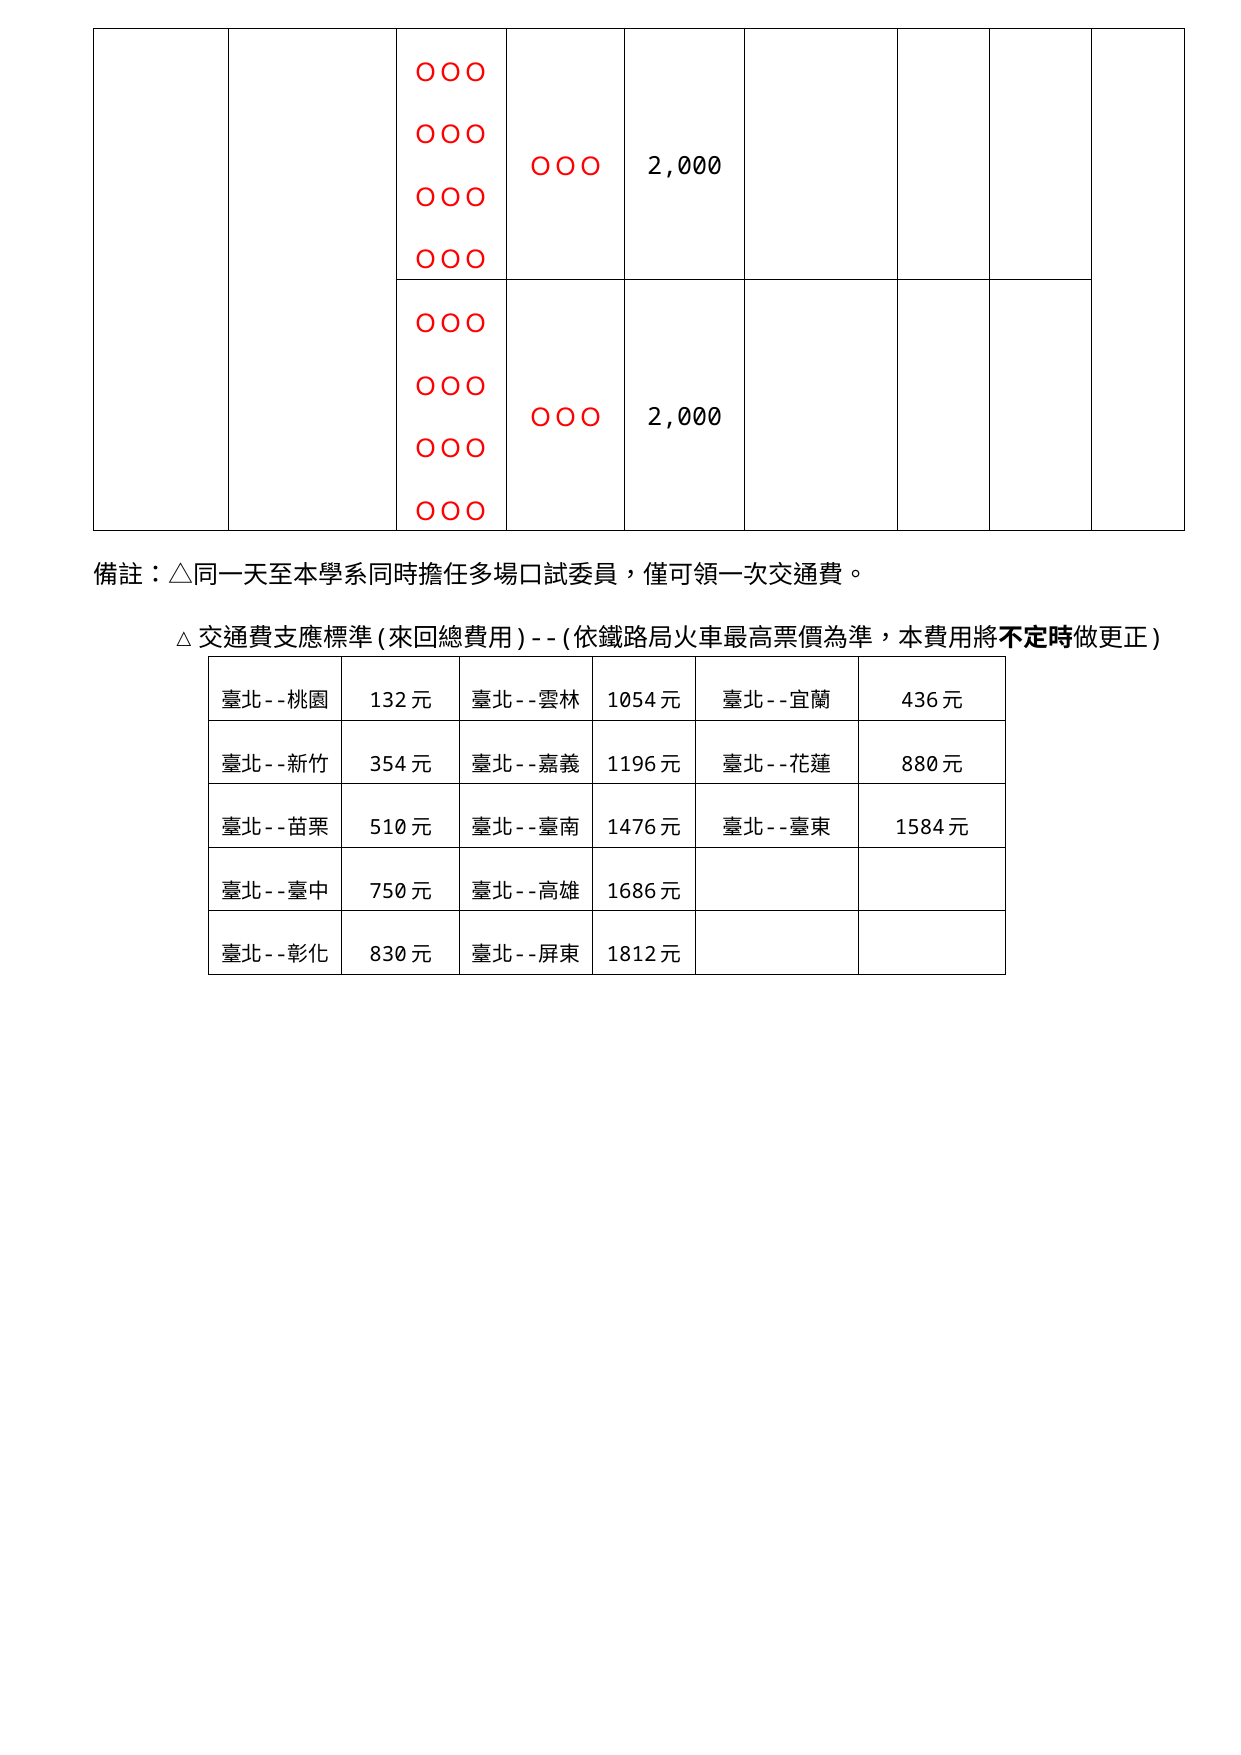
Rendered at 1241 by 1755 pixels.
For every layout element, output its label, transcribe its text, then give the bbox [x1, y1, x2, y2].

table_cell ＯＯＯ [507, 29, 624, 279]
table_cell 2,000 [625, 280, 744, 530]
table_cell [898, 29, 989, 279]
table_cell 臺北--臺東 [696, 784, 858, 847]
table_cell 354元 [342, 721, 459, 783]
table_cell 750元 [342, 848, 459, 910]
table_cell [229, 29, 396, 530]
table_cell 1686元 [593, 848, 695, 910]
table_cell ＯＯＯＯＯＯＯＯＯＯＯＯ [397, 280, 506, 530]
table_cell 臺北--臺南 [460, 784, 592, 847]
table_cell 510元 [342, 784, 459, 847]
table_header 436元 [859, 657, 1005, 719]
table_cell [859, 848, 1005, 910]
table_cell [696, 911, 858, 974]
table_header 臺北--桃園 [209, 657, 341, 719]
table_cell ＯＯＯＯＯＯＯＯＯＯＯＯ [397, 29, 506, 279]
table_cell 臺北--嘉義 [460, 721, 592, 783]
table_cell 1584元 [859, 784, 1005, 847]
table_cell 830元 [342, 911, 459, 974]
text △交通費支應標準(來回總費用)--(依鐵路局火車最高票價為準，本費用將不定時做更正) [131, 593, 1185, 656]
table_cell [859, 911, 1005, 974]
table_cell 臺北--屏東 [460, 911, 592, 974]
table_cell 臺北--花蓮 [696, 721, 858, 783]
table_cell [745, 280, 897, 530]
table_cell [990, 280, 1091, 530]
table_cell 880元 [859, 721, 1005, 783]
table_cell 1812元 [593, 911, 695, 974]
table_cell 臺北--高雄 [460, 848, 592, 910]
table_cell 臺北--臺中 [209, 848, 341, 910]
table_cell [696, 848, 858, 910]
table_header 1054元 [593, 657, 695, 719]
table_cell [745, 29, 897, 279]
table_cell [990, 29, 1091, 279]
table_cell 臺北--彰化 [209, 911, 341, 974]
table_cell 1196元 [593, 721, 695, 783]
text 備註：△同一天至本學系同時擔任多場口試委員，僅可領一次交通費。 [94, 531, 1185, 593]
table_cell 臺北--新竹 [209, 721, 341, 783]
table_cell [898, 280, 989, 530]
table_cell 1476元 [593, 784, 695, 847]
table_cell ＯＯＯ [507, 280, 624, 530]
table_cell [94, 29, 228, 530]
table_cell 臺北--苗栗 [209, 784, 341, 847]
table_header 臺北--雲林 [460, 657, 592, 719]
table_cell [1092, 29, 1184, 530]
table_header 臺北--宜蘭 [696, 657, 858, 719]
table_header 132元 [342, 657, 459, 719]
table_cell 2,000 [625, 29, 744, 279]
